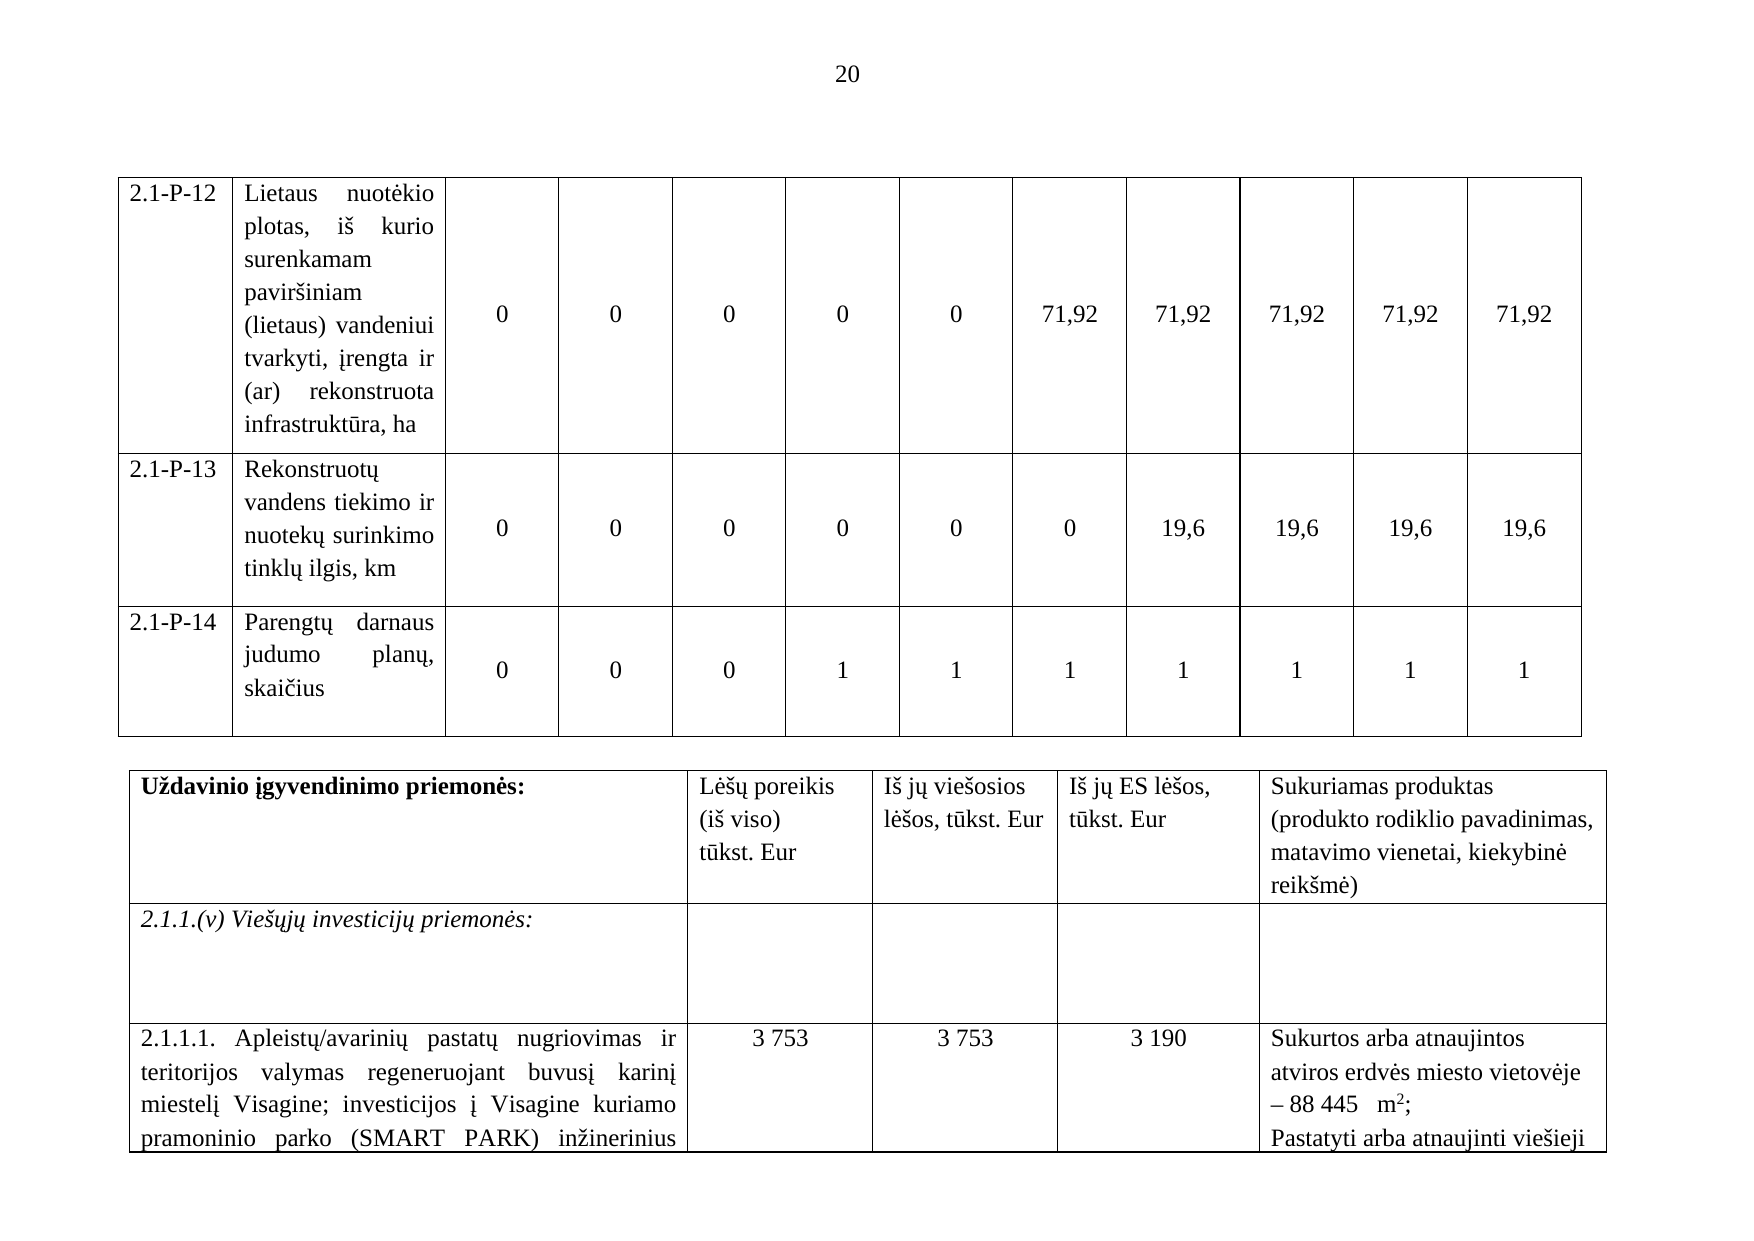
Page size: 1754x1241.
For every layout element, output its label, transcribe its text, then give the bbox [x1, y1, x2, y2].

table_cell 3 190 [1058, 1024, 1259, 1151]
table_cell 71,92 [1354, 178, 1467, 453]
table_cell 0 [673, 607, 785, 736]
table_cell [1260, 904, 1606, 1022]
table_header Lėšų poreikis (iš viso) tūkst. Eur [688, 771, 872, 903]
table_cell 2.1.1.(v) Viešųjų investicijų priemonės: [130, 904, 687, 1022]
table_cell 0 [786, 454, 899, 606]
table_cell 0 [900, 454, 1012, 606]
table_cell 71,92 [1127, 178, 1239, 453]
table_cell 0 [673, 454, 785, 606]
table_cell 19,6 [1241, 454, 1353, 606]
table_cell 1 [1468, 607, 1581, 736]
table_header Iš jų viešosios lėšos, tūkst. Eur [873, 771, 1057, 903]
table_cell Rekonstruotų vandens tiekimo ir nuotekų surinkimo tinklų ilgis, km [233, 454, 445, 606]
table_cell 0 [673, 178, 785, 453]
table_cell 71,92 [1468, 178, 1581, 453]
table_cell 2.1.1.1. Apleistų/avarinių pastatų nugriovimas ir teritorijos valymas regeneruojant buvusį karinį miestelį Visagine; investicijos į Visagine kuriamo pramoninio parko (SMART PARK) inžinerinius [130, 1024, 687, 1151]
table_cell 0 [559, 607, 672, 736]
table_cell 1 [1127, 607, 1239, 736]
table_cell 3 753 [873, 1024, 1057, 1151]
table_cell 0 [446, 607, 558, 736]
table_cell 0 [900, 178, 1012, 453]
table_cell 0 [559, 178, 672, 453]
table_cell 0 [446, 454, 558, 606]
table_cell 1 [900, 607, 1012, 736]
table_cell 0 [1013, 454, 1126, 606]
table_cell 71,92 [1241, 178, 1353, 453]
table_cell 3 753 [688, 1024, 872, 1151]
table_cell 1 [1354, 607, 1467, 736]
table_cell [688, 904, 872, 1022]
table_cell 1 [1241, 607, 1353, 736]
table_cell 2.1-P-12 [119, 178, 232, 453]
table_cell 19,6 [1468, 454, 1581, 606]
table_cell 0 [446, 178, 558, 453]
table_cell 2.1-P-14 [119, 607, 232, 736]
table_cell 0 [559, 454, 672, 606]
table_cell [1058, 904, 1259, 1022]
table_cell Sukurtos arba atnaujintos atviros erdvės miesto vietovėje – 88 445 m2; Pastatyti arba atnaujinti viešieji [1260, 1024, 1606, 1151]
table_cell 19,6 [1354, 454, 1467, 606]
table_cell [873, 904, 1057, 1022]
table_cell 71,92 [1013, 178, 1126, 453]
table_header Iš jų ES lėšos, tūkst. Eur [1058, 771, 1259, 903]
table_cell Lietaus nuotėkio plotas, iš kurio surenkamam paviršiniam (lietaus) vandeniui tvarkyti, įrengta ir (ar) rekonstruota infrastruktūra, ha [233, 178, 445, 453]
table_cell 0 [786, 178, 899, 453]
table_cell 1 [1013, 607, 1126, 736]
table_header Sukuriamas produktas (produkto rodiklio pavadinimas, matavimo vienetai, kiekybinė reikšmė) [1260, 771, 1606, 903]
table_cell 19,6 [1127, 454, 1239, 606]
table_cell 2.1-P-13 [119, 454, 232, 606]
table_cell 1 [786, 607, 899, 736]
table_cell Parengtų darnaus judumo planų, skaičius [233, 607, 445, 736]
table_header Uždavinio įgyvendinimo priemonės: [130, 771, 687, 903]
